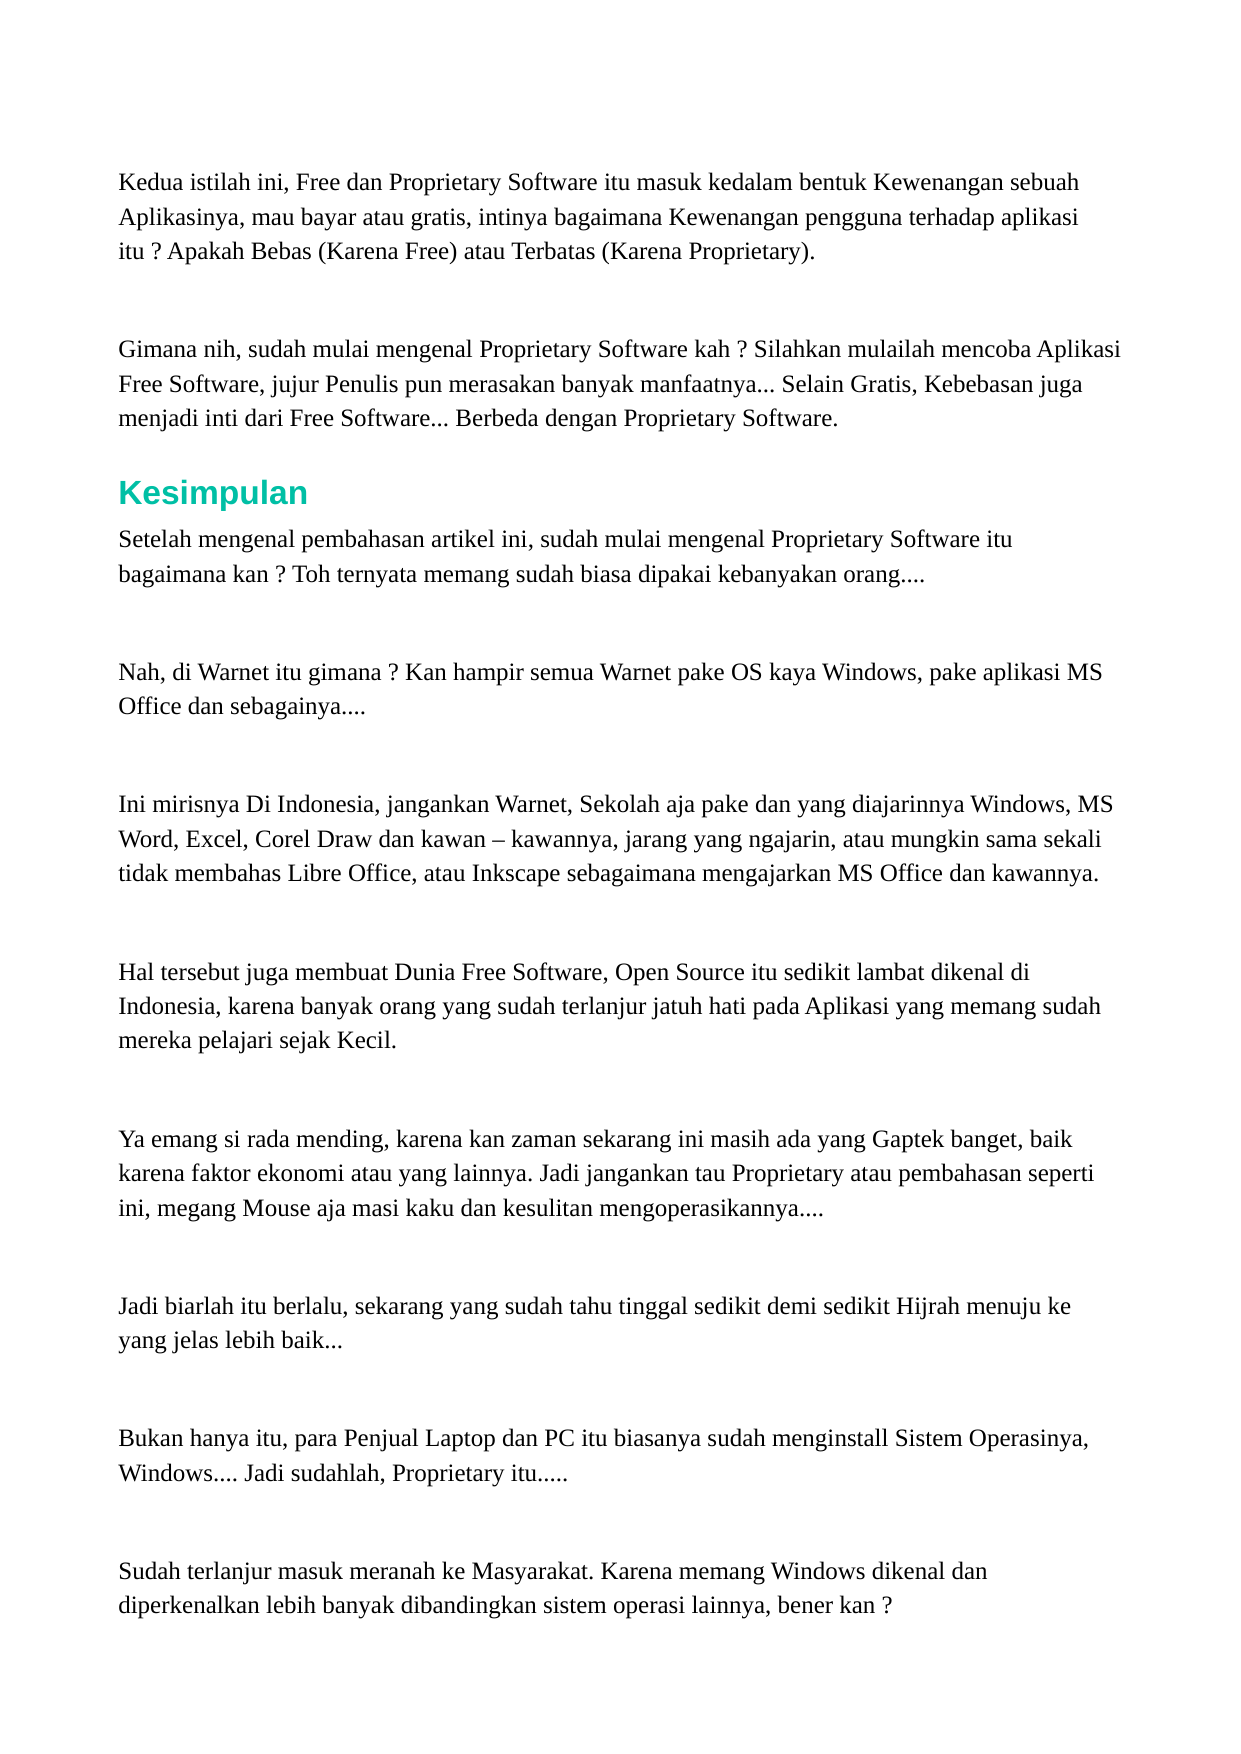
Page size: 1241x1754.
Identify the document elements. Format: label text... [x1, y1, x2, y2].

text Ya emang si rada mending, karena kan zaman sekarang ini masih ada yang Gaptek banget, baik karena faktor ekonomi atau yang lainnya. Jadi jangankan tau Proprietary atau pembahasan seperti ini, megang Mouse aja masi kaku dan kesulitan mengoperasikannya.... [118, 1124, 1122, 1221]
text Jadi biarlah itu berlalu, sekarang yang sudah tahu tinggal sedikit demi sedikit Hijrah menuju ke yang jelas lebih baik... [118, 1291, 1122, 1354]
text Bukan hanya itu, para Penjual Laptop dan PC itu biasanya sudah menginstall Sistem Operasinya, Windows.... Jadi sudahlah, Proprietary itu..... [118, 1423, 1122, 1487]
text Setelah mengenal pembahasan artikel ini, sudah mulai mengenal Proprietary Software itu bagaimana kan ? Toh ternyata memang sudah biasa dipakai kebanyakan orang.... [118, 524, 1122, 587]
text Kedua istilah ini, Free dan Proprietary Software itu masuk kedalam bentuk Kewenangan sebuah Aplikasinya, mau bayar atau gratis, intinya bagaimana Kewenangan pengguna terhadap aplikasi itu ? Apakah Bebas (Karena Free) atau Terbatas (Karena Proprietary). [118, 167, 1122, 265]
text Sudah terlanjur masuk meranah ke Masyarakat. Karena memang Windows dikenal dan diperkenalkan lebih banyak dibandingkan sistem operasi lainnya, bener kan ? [118, 1556, 1122, 1619]
text Ini mirisnya Di Indonesia, jangankan Warnet, Sekolah aja pake dan yang diajarinnya Windows, MS Word, Excel, Corel Draw dan kawan – kawannya, jarang yang ngajarin, atau mungkin sama sekali tidak membahas Libre Office, atau Inkscape sebagaimana mengajarkan MS Office dan kawannya. [118, 789, 1122, 887]
text Gimana nih, sudah mulai mengenal Proprietary Software kah ? Silahkan mulailah mencoba Aplikasi Free Software, jujur Penulis pun merasakan banyak manfaatnya... Selain Gratis, Kebebasan juga menjadi inti dari Free Software... Berbeda dengan Proprietary Software. [118, 334, 1122, 432]
subtitle Kesimpulan [118, 473, 1122, 512]
text Hal tersebut juga membuat Dunia Free Software, Open Source itu sedikit lambat dikenal di Indonesia, karena banyak orang yang sudah terlanjur jatuh hati pada Aplikasi yang memang sudah mereka pelajari sejak Kecil. [118, 957, 1122, 1054]
text Nah, di Warnet itu gimana ? Kan hampir semua Warnet pake OS kaya Windows, pake aplikasi MS Office dan sebagainya.... [118, 657, 1122, 720]
